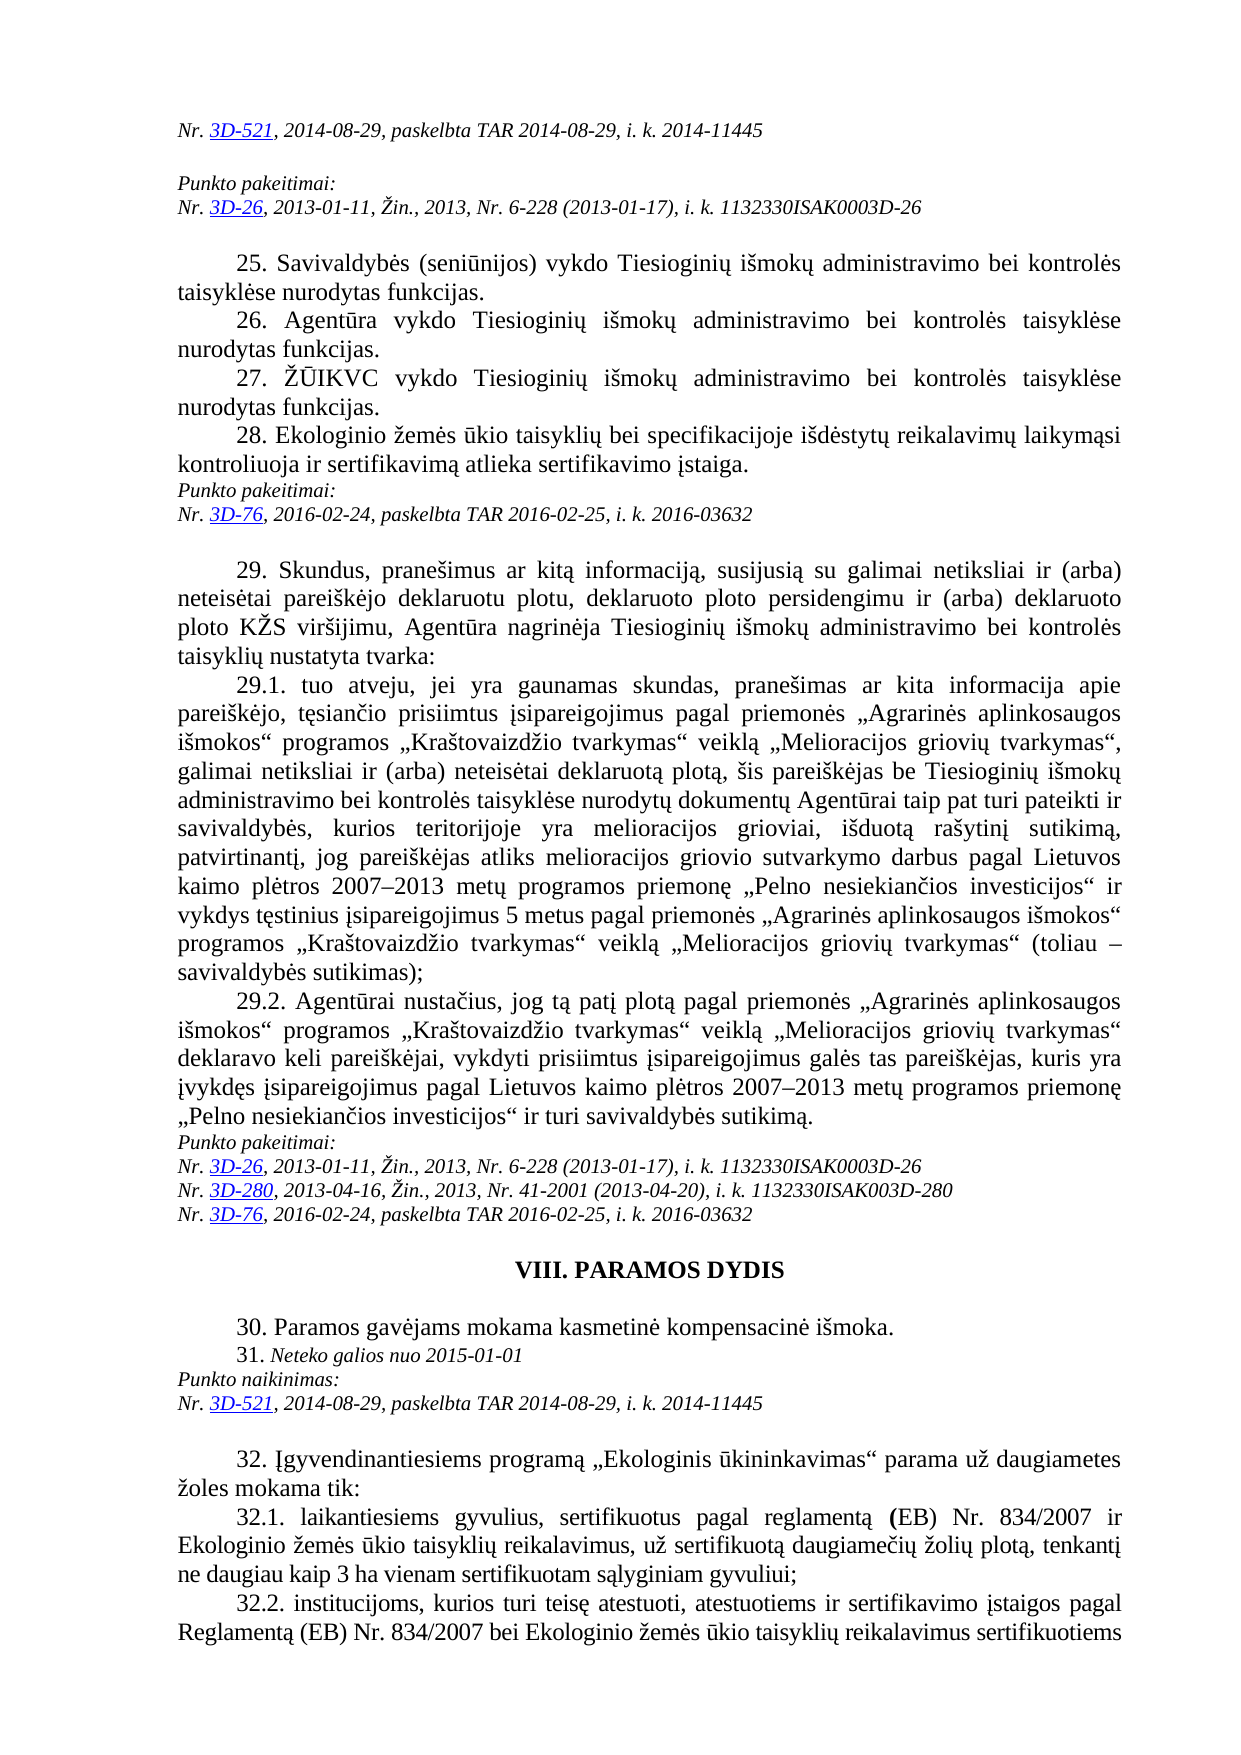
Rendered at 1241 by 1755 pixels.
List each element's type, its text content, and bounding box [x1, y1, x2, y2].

text 28. Ekologinio žemės ūkio taisyklių bei specifikacijoje išdėstytų reikalavimų laikymąsi kontroliuoja ir sertifikavimą atlieka sertifikavimo įstaiga. [177, 420, 1122, 478]
text 32. Įgyvendinantiesiems programą „Ekologinis ūkininkavimas“ parama už daugiametes žoles mokama tik: [177, 1444, 1122, 1502]
text 32.2. institucijoms, kurios turi teisę atestuoti, atestuotiems ir sertifikavimo įstaigos pagal Reglamentą (EB) Nr. 834/2007 bei Ekologinio žemės ūkio taisyklių reikalavimus sertifikuotiems [177, 1588, 1122, 1645]
text 25. Savivaldybės (seniūnijos) vykdo Tiesioginių išmokų administravimo bei kontrolės taisyklėse nurodytas funkcijas. [177, 248, 1122, 305]
text Punkto pakeitimai: [177, 1130, 1122, 1154]
text 31. Neteko galios nuo 2015-01-01 [177, 1341, 1122, 1367]
text 26. Agentūra vykdo Tiesioginių išmokų administravimo bei kontrolės taisyklėse nurodytas funkcijas. [177, 305, 1122, 363]
text Nr. 3D-76, 2016-02-24, paskelbta TAR 2016-02-25, i. k. 2016-03632 [177, 502, 1122, 526]
text Nr. 3D-26, 2013-01-11, Žin., 2013, Nr. 6-228 (2013-01-17), i. k. 1132330ISAK0003D-26 [177, 1154, 1122, 1178]
text Nr. 3D-521, 2014-08-29, paskelbta TAR 2014-08-29, i. k. 2014-11445 [177, 1391, 1122, 1415]
text 30. Paramos gavėjams mokama kasmetinė kompensacinė išmoka. [177, 1312, 1122, 1341]
text Punkto pakeitimai: [177, 171, 1122, 195]
text 29.1. tuo atveju, jei yra gaunamas skundas, pranešimas ar kita informacija apie pareiškėjo, tęsiančio prisiimtus įsipareigojimus pagal priemonės „Agrarinės aplinkosaugos išmokos“ programos „Kraštovaizdžio tvarkymas“ veiklą „Melioracijos griovių tvarkymas“, galimai netiksliai ir (arba) neteisėtai deklaruotą plotą, šis pareiškėjas be Tiesioginių išmokų administravimo bei kontrolės taisyklėse nurodytų dokumentų Agentūrai taip pat turi pateikti ir savivaldybės, kurios teritorijoje yra melioracijos grioviai, išduotą rašytinį sutikimą, patvirtinantį, jog pareiškėjas atliks melioracijos griovio sutvarkymo darbus pagal Lietuvos kaimo plėtros 2007–2013 metų programos priemonę „Pelno nesiekiančios investicijos“ ir vykdys tęstinius įsipareigojimus 5 metus pagal priemonės „Agrarinės aplinkosaugos išmokos“ programos „Kraštovaizdžio tvarkymas“ veiklą „Melioracijos griovių tvarkymas“ (toliau – savivaldybės sutikimas); [177, 670, 1122, 986]
text Nr. 3D-76, 2016-02-24, paskelbta TAR 2016-02-25, i. k. 2016-03632 [177, 1202, 1122, 1226]
text Punkto naikinimas: [177, 1367, 1122, 1391]
text Nr. 3D-521, 2014-08-29, paskelbta TAR 2014-08-29, i. k. 2014-11445 [177, 118, 1122, 142]
text 27. ŽŪIKVC vykdo Tiesioginių išmokų administravimo bei kontrolės taisyklėse nurodytas funkcijas. [177, 363, 1122, 420]
text 29. Skundus, pranešimus ar kitą informaciją, susijusią su galimai netiksliai ir (arba) neteisėtai pareiškėjo deklaruotu plotu, deklaruoto ploto persidengimu ir (arba) deklaruoto ploto KŽS viršijimu, Agentūra nagrinėja Tiesioginių išmokų administravimo bei kontrolės taisyklių nustatyta tvarka: [177, 555, 1122, 670]
text VIII. PARAMOS DYDIS [177, 1255, 1122, 1283]
text Nr. 3D-26, 2013-01-11, Žin., 2013, Nr. 6-228 (2013-01-17), i. k. 1132330ISAK0003D-26 [177, 195, 1122, 219]
text 29.2. Agentūrai nustačius, jog tą patį plotą pagal priemonės „Agrarinės aplinkosaugos išmokos“ programos „Kraštovaizdžio tvarkymas“ veiklą „Melioracijos griovių tvarkymas“ deklaravo keli pareiškėjai, vykdyti prisiimtus įsipareigojimus galės tas pareiškėjas, kuris yra įvykdęs įsipareigojimus pagal Lietuvos kaimo plėtros 2007–2013 metų programos priemonę „Pelno nesiekiančios investicijos“ ir turi savivaldybės sutikimą. [177, 986, 1122, 1130]
text 32.1. laikantiesiems gyvulius, sertifikuotus pagal reglamentą (EB) Nr. 834/2007 ir Ekologinio žemės ūkio taisyklių reikalavimus, už sertifikuotą daugiamečių žolių plotą, tenkantį ne daugiau kaip 3 ha vienam sertifikuotam sąlyginiam gyvuliui; [177, 1502, 1122, 1588]
text Punkto pakeitimai: [177, 478, 1122, 502]
text Nr. 3D-280, 2013-04-16, Žin., 2013, Nr. 41-2001 (2013-04-20), i. k. 1132330ISAK003D-280 [177, 1178, 1122, 1202]
